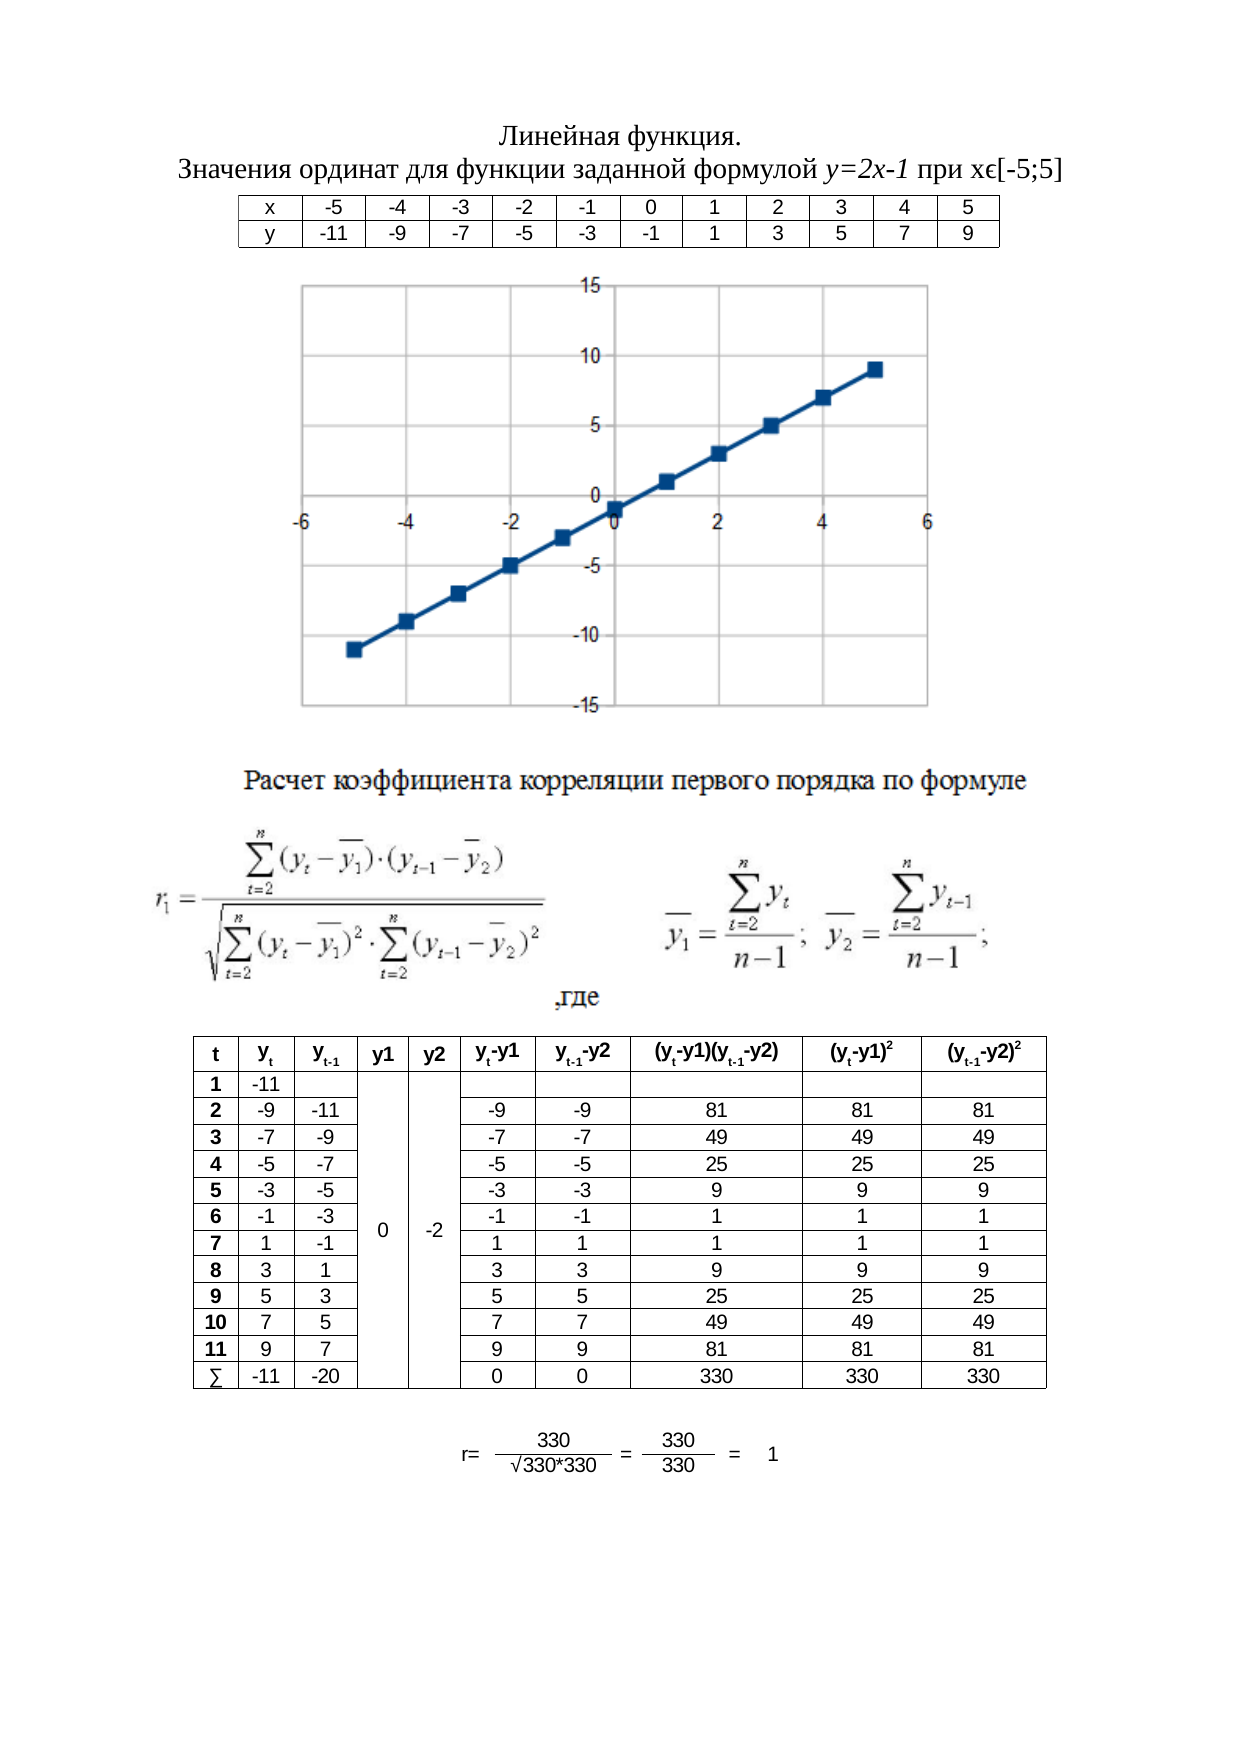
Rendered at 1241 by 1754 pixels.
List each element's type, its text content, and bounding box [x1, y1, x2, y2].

picture [142, 741, 1105, 1026]
text Значения ординат для функции заданной формулой y=2x-1 при хϵ[-5;5] [118, 152, 1122, 185]
picture [277, 261, 963, 733]
text Линейная функция. [118, 118, 1122, 152]
